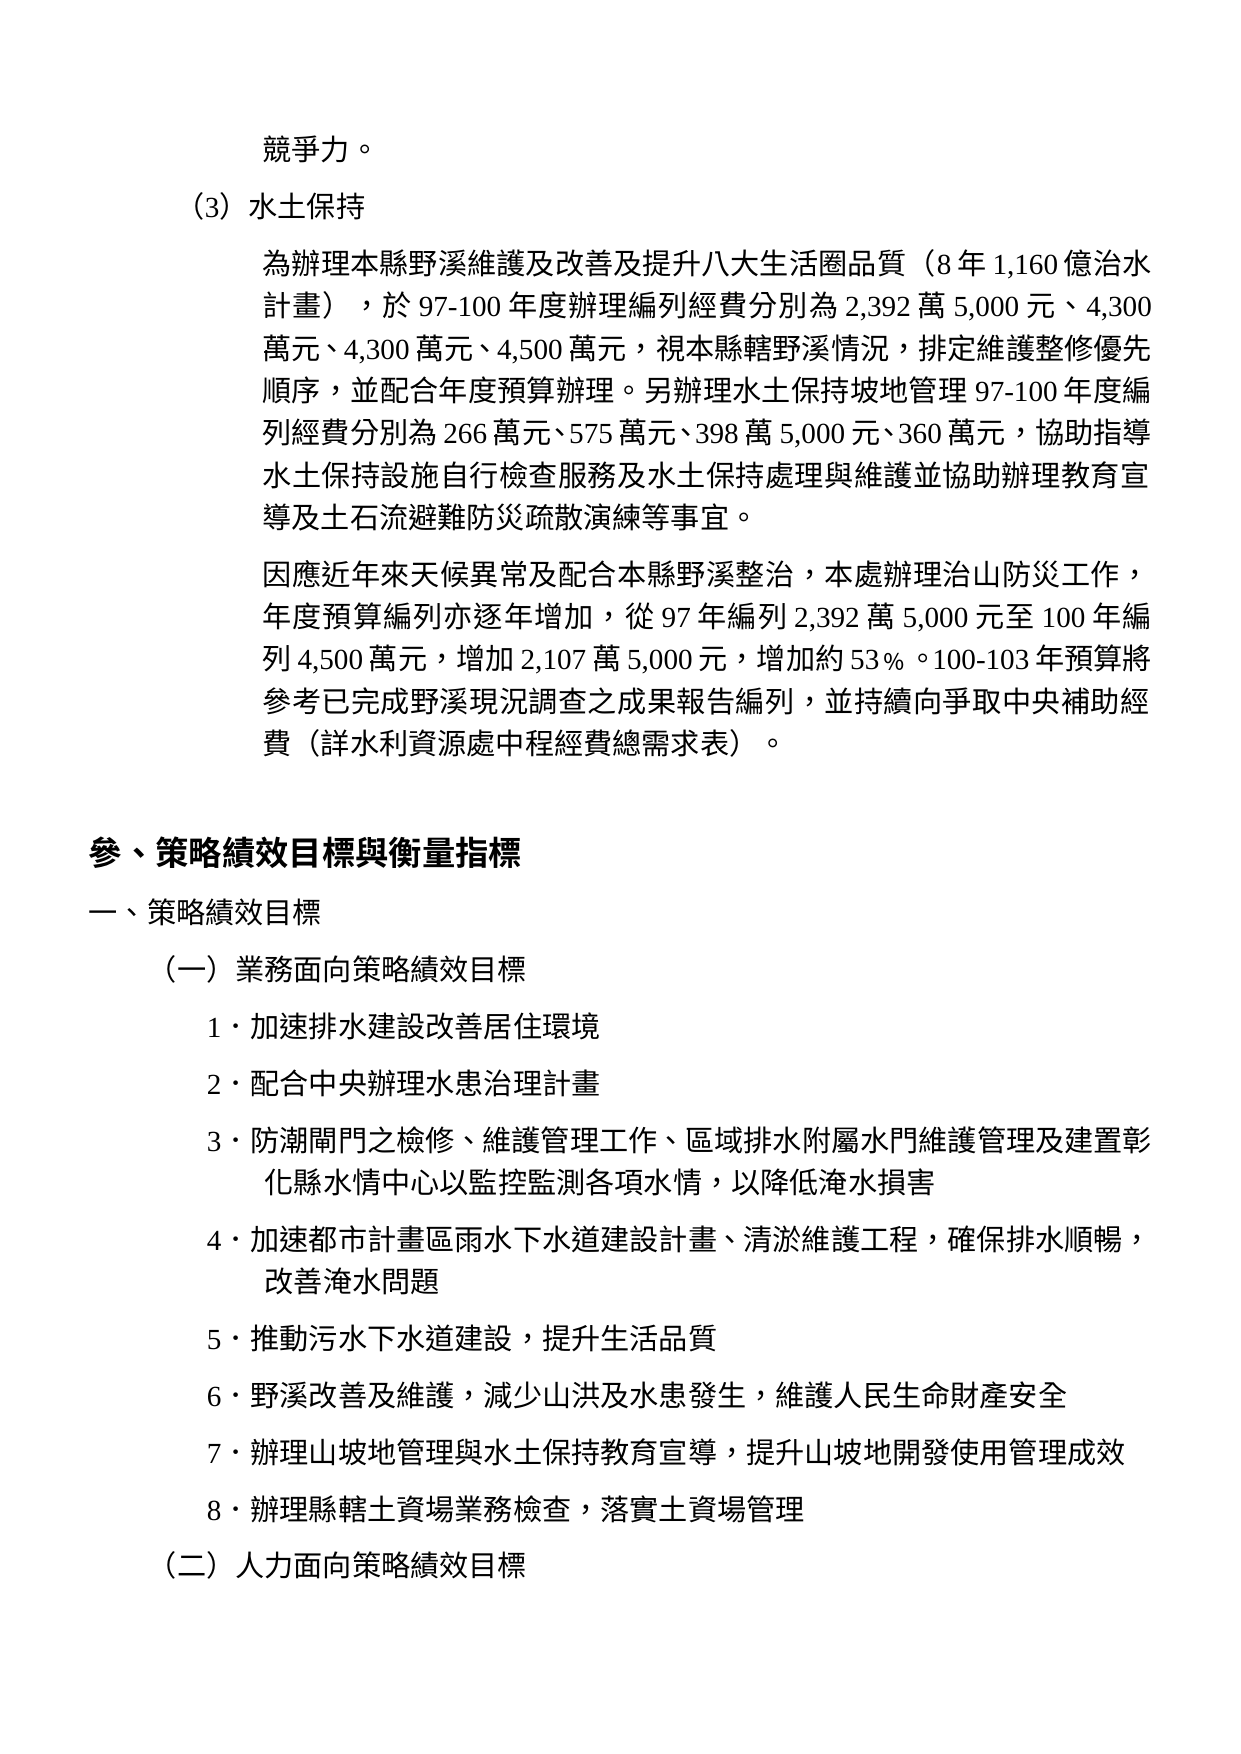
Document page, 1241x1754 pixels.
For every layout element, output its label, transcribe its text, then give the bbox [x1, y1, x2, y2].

list 防潮閘門之檢修、維護管理工作、區域排水附屬水門維護管理及建置彰化縣水情中心以監控監測各項水情，以降低淹水損害 [207, 1117, 1152, 1202]
text （二）人力面向策略績效目標 [148, 1543, 1152, 1585]
list 野溪改善及維護，減少山洪及水患發生，維護人民生命財產安全 [207, 1372, 1152, 1414]
text 因應近年來天候異常及配合本縣野溪整治，本處辦理治山防災工作，年度預算編列亦逐年增加，從97年編列2,392萬5,000元至100年編列4,500萬元，增加2,107萬5,000元，增加約53﹪。100-103年預算將參考已完成野溪現況調查之成果報告編列，並持續向爭取中央補助經費（詳水利資源處中程經費總需求表）。 [262, 551, 1152, 763]
text 下水道建設專責辦理雨水、污水下水道建設工作，以提升本縣雨水下水道實施率及污水用戶接管率。96-99年本府縣款編列2億7,231萬元辦理改善市區雨水下水道工程、配合中央振興經濟擴大公共建設投資計畫爭取9,803萬辦理加速都市雨水下水道建設計畫、配合中央易淹水地區水患治理計畫爭取3億4,793萬元，辦理都市計畫區內雨水下水道排水改善、清淤工程，以維護雨水下水道排水暢通，保障人民居住安全。污水下水道建設方面，則配合污水下水道第三期建設計畫，辦理二林鎮污水廠興建及管線系統埋設，總經費12億6,664萬4,000元，98-103年配合污水下水道第四期建設計畫賡續推動二林用戶接管工程、彰化市及和美污水下水道系統等新建工程，以改善環境衛生提升本縣競爭力。 [262, 127, 1152, 169]
list 推動污水下水道建設，提升生活品質 [207, 1315, 1152, 1358]
list 配合中央辦理水患治理計畫 [207, 1060, 1152, 1102]
list 辦理山坡地管理與水土保持教育宣導，提升山坡地開發使用管理成效 [207, 1429, 1152, 1471]
text 一、策略績效目標 [88, 889, 1152, 932]
list 水土保持 [175, 184, 1152, 226]
text 參、策略績效目標與衡量指標 [88, 827, 1152, 875]
list 加速都市計畫區雨水下水道建設計畫、清淤維護工程，確保排水順暢，改善淹水問題 [207, 1216, 1152, 1301]
list 辦理縣轄土資場業務檢查，落實土資場管理 [207, 1486, 1152, 1528]
list 加速排水建設改善居住環境 [207, 1003, 1152, 1046]
text （一）業務面向策略績效目標 [148, 946, 1152, 989]
text 為辦理本縣野溪維護及改善及提升八大生活圈品質（8年1,160億治水計畫），於97-100年度辦理編列經費分別為2,392萬5,000元、4,300萬元、4,300萬元、4,500萬元，視本縣轄野溪情況，排定維護整修優先順序，並配合年度預算辦理。另辦理水土保持坡地管理97-100年度編列經費分別為266萬元、575萬元、398萬5,000元、360萬元，協助指導水土保持設施自行檢查服務及水土保持處理與維護並協助辦理教育宣導及土石流避難防災疏散演練等事宜。 [262, 241, 1152, 537]
